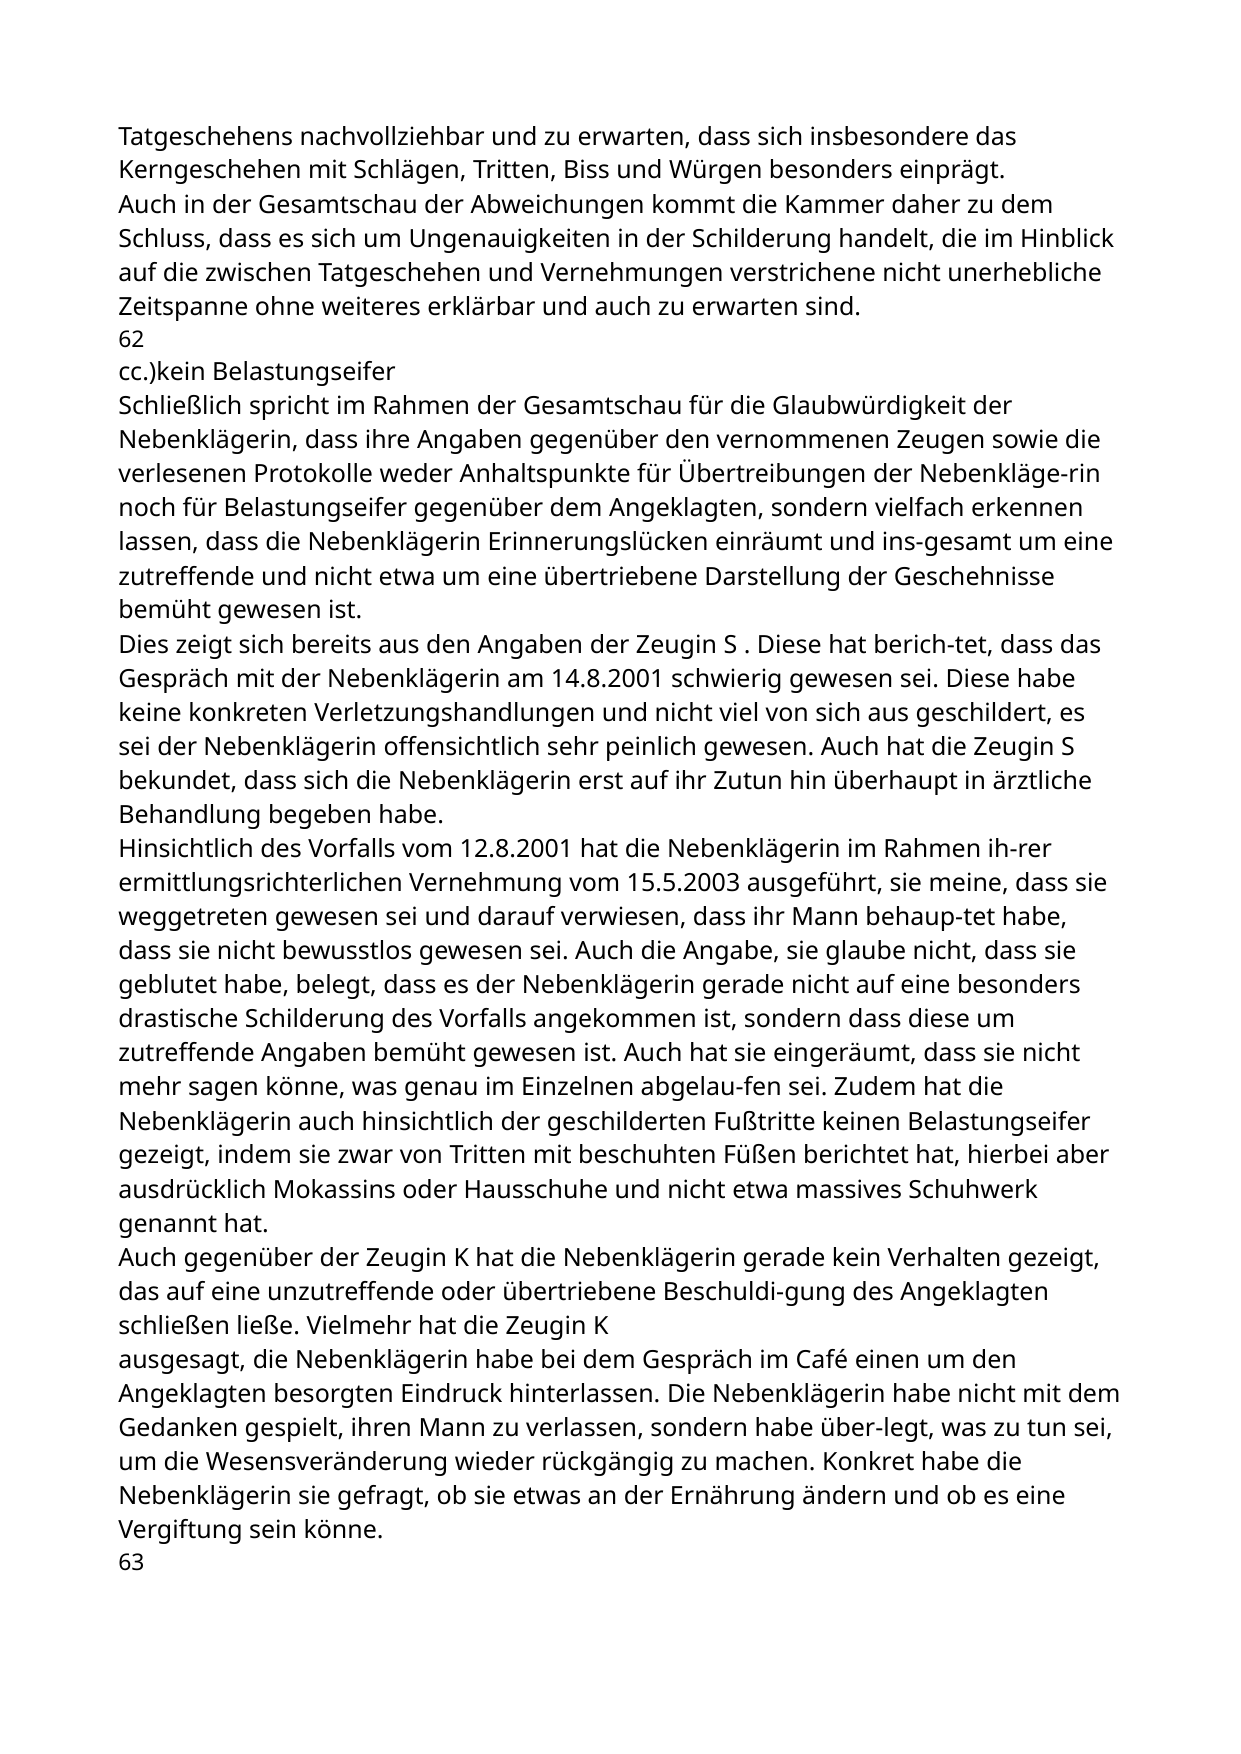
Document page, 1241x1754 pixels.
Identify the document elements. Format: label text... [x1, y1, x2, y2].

text Dies zeigt sich bereits aus den Angaben der Zeugin S . Diese hat berich-tet, dass das Gespräch mit der Nebenklägerin am 14.8.2001 schwierig gewesen sei. Diese habe keine konkreten Verletzungshandlungen und nicht viel von sich aus geschildert, es sei der Nebenklägerin offensichtlich sehr peinlich gewesen. Auch hat die Zeugin S bekundet, dass sich die Nebenklägerin erst auf ihr Zutun hin überhaupt in ärztliche Behandlung begeben habe. [118, 626, 1122, 831]
text Auch in der Gesamtschau der Abweichungen kommt die Kammer daher zu dem Schluss, dass es sich um Ungenauigkeiten in der Schilderung handelt, die im Hinblick auf die zwischen Tatgeschehen und Vernehmungen verstrichene nicht unerhebliche Zeitspanne ohne weiteres erklärbar und auch zu erwarten sind. [118, 186, 1122, 322]
text cc.)kein Belastungseifer [118, 354, 1122, 388]
text Schließlich spricht im Rahmen der Gesamtschau für die Glaubwürdigkeit der Nebenklägerin, dass ihre Angaben gegenüber den vernommenen Zeugen sowie die verlesenen Protokolle weder Anhaltspunkte für Übertreibungen der Nebenkläge-rin noch für Belastungseifer gegenüber dem Angeklagten, sondern vielfach erkennen lassen, dass die Nebenklägerin Erinnerungslücken einräumt und ins-gesamt um eine zutreffende und nicht etwa um eine übertriebene Darstellung der Geschehnisse bemüht gewesen ist. [118, 388, 1122, 626]
text Hinsichtlich des Vorfalls vom 12.8.2001 hat die Nebenklägerin im Rahmen ih-rer ermittlungsrichterlichen Vernehmung vom 15.5.2003 ausgeführt, sie meine, dass sie weggetreten gewesen sei und darauf verwiesen, dass ihr Mann behaup-tet habe, dass sie nicht bewusstlos gewesen sei. Auch die Angabe, sie glaube nicht, dass sie geblutet habe, belegt, dass es der Nebenklägerin gerade nicht auf eine besonders drastische Schilderung des Vorfalls angekommen ist, sondern dass diese um zutreffende Angaben bemüht gewesen ist. Auch hat sie eingeräumt, dass sie nicht mehr sagen könne, was genau im Einzelnen abgelau-fen sei. Zudem hat die Nebenklägerin auch hinsichtlich der geschilderten Fußtritte keinen Belastungseifer gezeigt, indem sie zwar von Tritten mit beschuhten Füßen berichtet hat, hierbei aber ausdrücklich Mokassins oder Hausschuhe und nicht etwa massives Schuhwerk genannt hat. [118, 831, 1122, 1239]
text 62 [118, 322, 1122, 354]
text Auch gegenüber der Zeugin K hat die Nebenklägerin gerade kein Verhalten gezeigt, das auf eine unzutreffende oder übertriebene Beschuldi-gung des Angeklagten schließen ließe. Vielmehr hat die Zeugin K [118, 1239, 1122, 1342]
text 63 [118, 1546, 1122, 1577]
text Tatgeschehens nachvollziehbar und zu erwarten, dass sich insbesondere das Kerngeschehen mit Schlägen, Tritten, Biss und Würgen besonders einprägt. [118, 118, 1122, 186]
text ausgesagt, die Nebenklägerin habe bei dem Gespräch im Café einen um den Angeklagten besorgten Eindruck hinterlassen. Die Nebenklägerin habe nicht mit dem Gedanken gespielt, ihren Mann zu verlassen, sondern habe über-legt, was zu tun sei, um die Wesensveränderung wieder rückgängig zu machen. Konkret habe die Nebenklägerin sie gefragt, ob sie etwas an der Ernährung ändern und ob es eine Vergiftung sein könne. [118, 1342, 1122, 1546]
